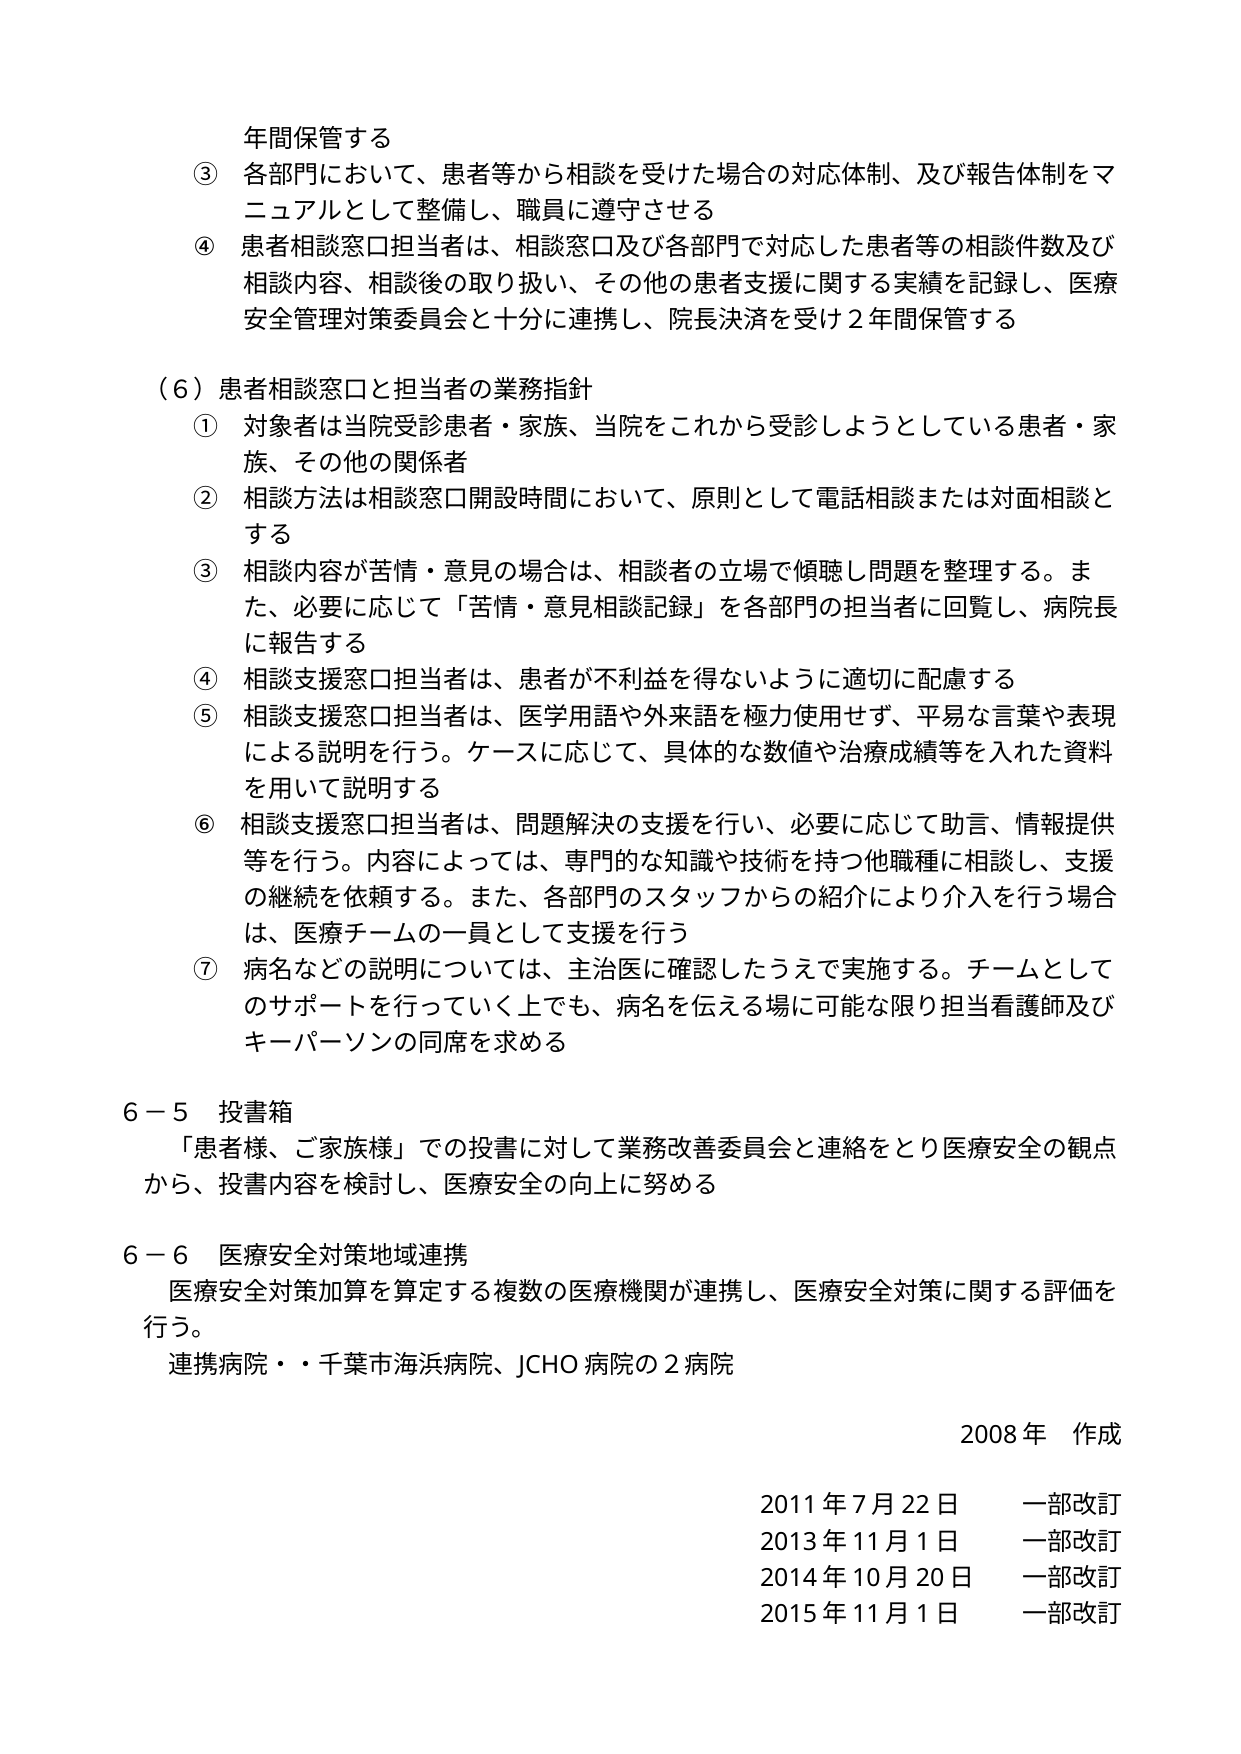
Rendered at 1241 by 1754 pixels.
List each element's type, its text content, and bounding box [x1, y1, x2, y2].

text する [118, 515, 1122, 551]
text 2013年11月1日 一部改訂 [118, 1521, 1122, 1557]
text 族、その他の関係者 [118, 442, 1122, 478]
text による説明を行う。ケースに応じて、具体的な数値や治療成績等を入れた資料 [118, 732, 1122, 768]
text た、必要に応じて「苦情・意見相談記録」を各部門の担当者に回覧し、病院長 [118, 587, 1122, 623]
text から、投書内容を検討し、医療安全の向上に努める [118, 1165, 1122, 1201]
text 医療安全対策加算を算定する複数の医療機関が連携し、医療安全対策に関する評価を [118, 1272, 1122, 1308]
text 年間保管する [118, 118, 1122, 154]
text は、医療チームの一員として支援を行う [118, 913, 1122, 950]
text ③ 各部門において、患者等から相談を受けた場合の対応体制、及び報告体制をマ [118, 154, 1122, 191]
text 2015年11月1日 一部改訂 [118, 1593, 1122, 1630]
text に報告する [118, 623, 1122, 660]
text 連携病院・・千葉市海浜病院、JCHO病院の２病院 [118, 1344, 1122, 1380]
text ④ 相談支援窓口担当者は、患者が不利益を得ないように適切に配慮する [118, 660, 1122, 696]
text ⑤ 相談支援窓口担当者は、医学用語や外来語を極力使用せず、平易な言葉や表現 [118, 696, 1122, 732]
text キーパーソンの同席を求める [118, 1022, 1122, 1058]
text ① 対象者は当院受診患者・家族、当院をこれから受診しようとしている患者・家 [118, 406, 1122, 442]
text ６－５ 投書箱 [118, 1092, 1122, 1129]
text 等を行う。内容によっては、専門的な知識や技術を持つ他職種に相談し、支援 [118, 841, 1122, 877]
text （６）患者相談窓口と担当者の業務指針 [118, 370, 1122, 406]
text ６－６ 医療安全対策地域連携 [118, 1235, 1122, 1272]
text のサポートを行っていく上でも、病名を伝える場に可能な限り担当看護師及び [118, 986, 1122, 1022]
text ニュアルとして整備し、職員に遵守させる [118, 191, 1122, 227]
text の継続を依頼する。また、各部門のスタッフからの紹介により介入を行う場合 [118, 877, 1122, 913]
text を用いて説明する [118, 768, 1122, 805]
text 行う。 [118, 1308, 1122, 1344]
text ③ 相談内容が苦情・意見の場合は、相談者の立場で傾聴し問題を整理する。ま [118, 551, 1122, 587]
text ② 相談方法は相談窓口開設時間において、原則として電話相談または対面相談と [118, 478, 1122, 515]
text 相談内容、相談後の取り扱い、その他の患者支援に関する実績を記録し、医療 [118, 263, 1122, 299]
text 「患者様、ご家族様」での投書に対して業務改善委員会と連絡をとり医療安全の観点 [118, 1129, 1122, 1165]
text ⑦ 病名などの説明については、主治医に確認したうえで実施する。チームとして [118, 950, 1122, 986]
text 2014年10月20日 一部改訂 [118, 1557, 1122, 1593]
text ④ 患者相談窓口担当者は、相談窓口及び各部門で対応した患者等の相談件数及び [118, 227, 1122, 263]
text 2008年 作成 [118, 1414, 1122, 1451]
text 2011年7月22日 一部改訂 [118, 1485, 1122, 1521]
text ⑥ 相談支援窓口担当者は、問題解決の支援を行い、必要に応じて助言、情報提供 [118, 805, 1122, 841]
text 安全管理対策委員会と十分に連携し、院長決済を受け２年間保管する [118, 299, 1122, 336]
